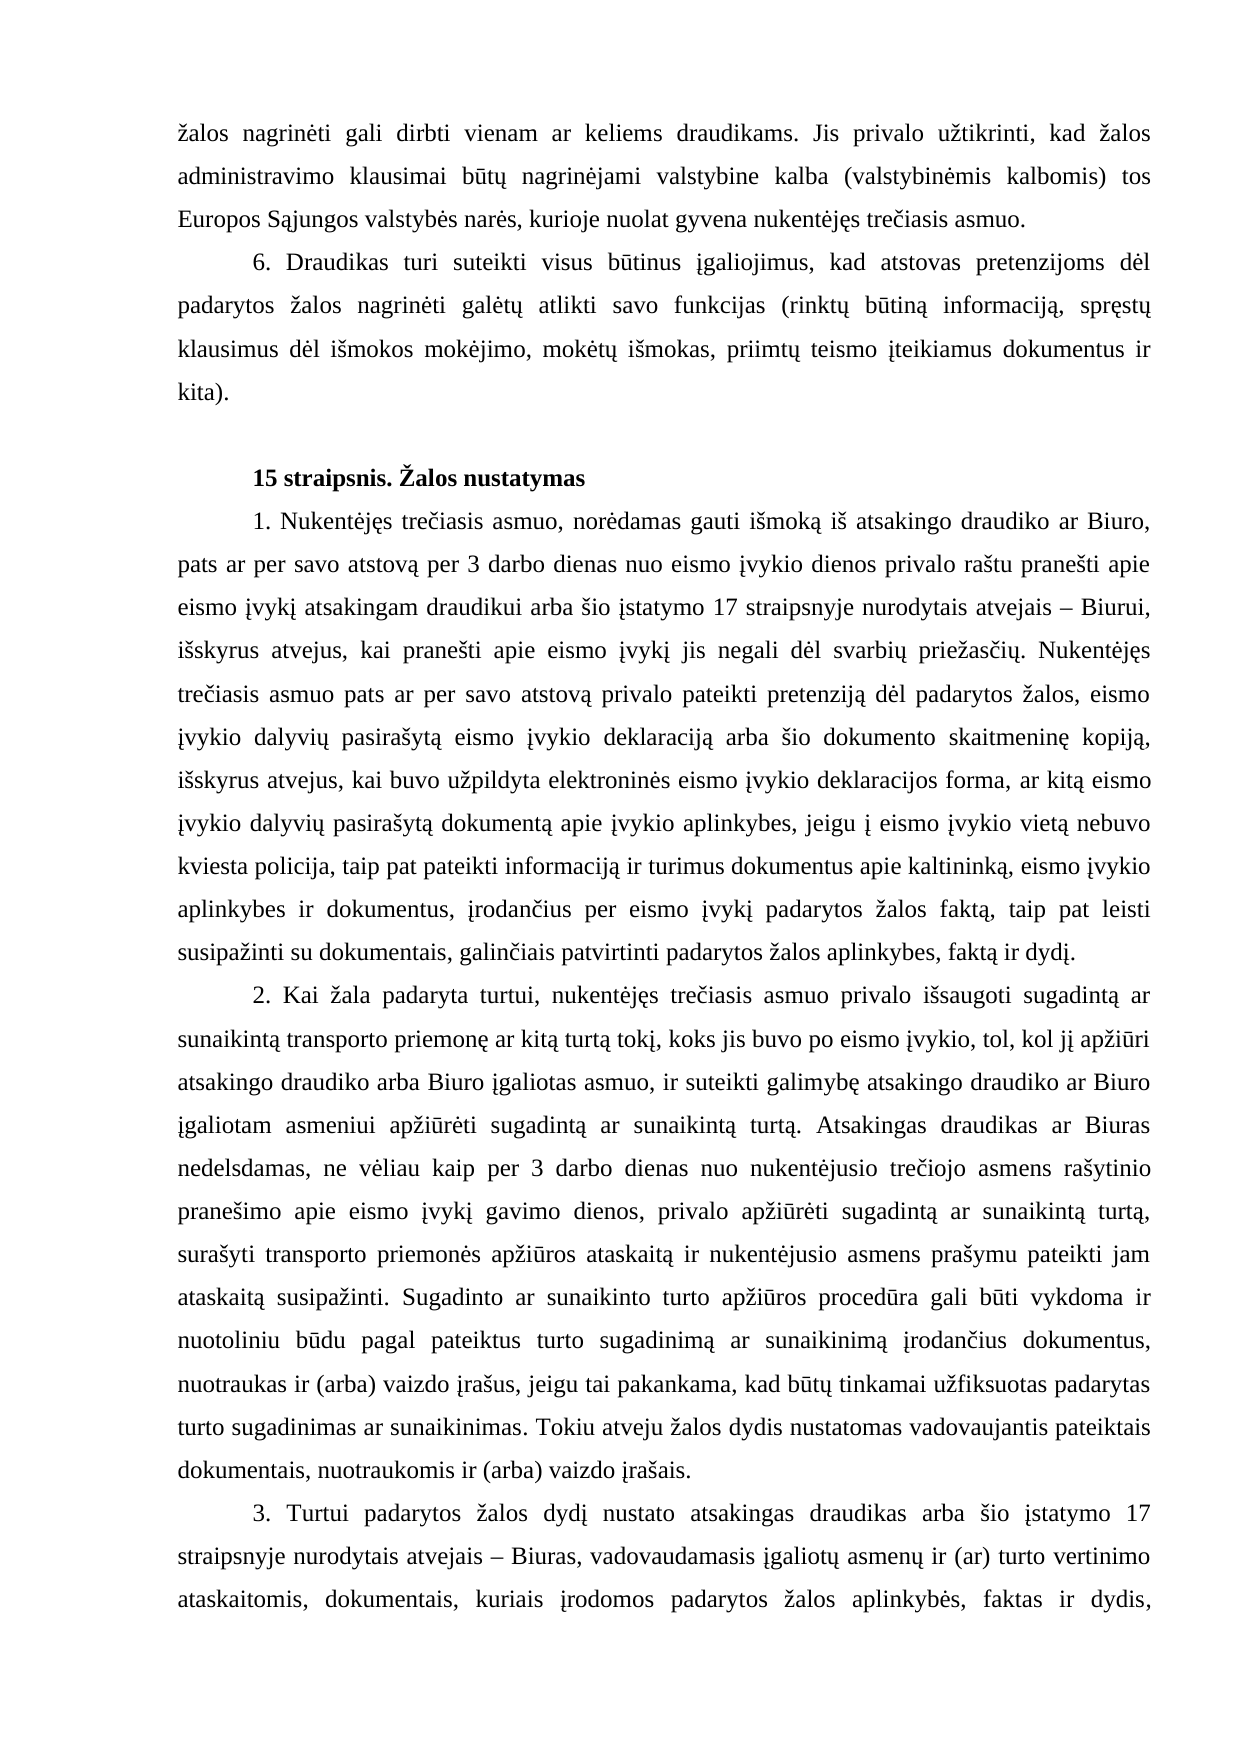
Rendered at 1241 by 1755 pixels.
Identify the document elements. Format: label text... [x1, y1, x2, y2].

text 3. Turtui padarytos žalos dydį nustato atsakingas draudikas arba šio įstatymo 17 straipsnyje nurodytais atvejais – Biuras, vadovaudamasis įgaliotų asmenų ir (ar) turto vertinimo ataskaitomis, dokumentais, kuriais įrodomos padarytos žalos aplinkybės, faktas ir dydis, [177, 1498, 1152, 1613]
text 6. Draudikas turi suteikti visus būtinus įgaliojimus, kad atstovas pretenzijoms dėl padarytos žalos nagrinėti galėtų atlikti savo funkcijas (rinktų būtiną informaciją, spręstų klausimus dėl išmokos mokėjimo, mokėtų išmokas, priimtų teismo įteikiamus dokumentus ir kita). [177, 247, 1152, 406]
text 1. Nukentėjęs trečiasis asmuo, norėdamas gauti išmoką iš atsakingo draudiko ar Biuro, pats ar per savo atstovą per 3 darbo dienas nuo eismo įvykio dienos privalo raštu pranešti apie eismo įvykį atsakingam draudikui arba šio įstatymo 17 straipsnyje nurodytais atvejais – Biurui, išskyrus atvejus, kai pranešti apie eismo įvykį jis negali dėl svarbių priežasčių. Nukentėjęs trečiasis asmuo pats ar per savo atstovą privalo pateikti pretenziją dėl padarytos žalos, eismo įvykio dalyvių pasirašytą eismo įvykio deklaraciją arba šio dokumento skaitmeninę kopiją, išskyrus atvejus, kai buvo užpildyta elektroninės eismo įvykio deklaracijos forma, ar kitą eismo įvykio dalyvių pasirašytą dokumentą apie įvykio aplinkybes, jeigu į eismo įvykio vietą nebuvo kviesta policija, taip pat pateikti informaciją ir turimus dokumentus apie kaltininką, eismo įvykio aplinkybes ir dokumentus, įrodančius per eismo įvykį padarytos žalos faktą, taip pat leisti susipažinti su dokumentais, galinčiais patvirtinti padarytos žalos aplinkybes, faktą ir dydį. [177, 506, 1152, 966]
text 2. Kai žala padaryta turtui, nukentėjęs trečiasis asmuo privalo išsaugoti sugadintą ar sunaikintą transporto priemonę ar kitą turtą tokį, koks jis buvo po eismo įvykio, tol, kol jį apžiūri atsakingo draudiko arba Biuro įgaliotas asmuo, ir suteikti galimybę atsakingo draudiko ar Biuro įgaliotam asmeniui apžiūrėti sugadintą ar sunaikintą turtą. Atsakingas draudikas ar Biuras nedelsdamas, ne vėliau kaip per 3 darbo dienas nuo nukentėjusio trečiojo asmens rašytinio pranešimo apie eismo įvykį gavimo dienos, privalo apžiūrėti sugadintą ar sunaikintą turtą, surašyti transporto priemonės apžiūros ataskaitą ir nukentėjusio asmens prašymu pateikti jam ataskaitą susipažinti. Sugadinto ar sunaikinto turto apžiūros procedūra gali būti vykdoma ir nuotoliniu būdu pagal pateiktus turto sugadinimą ar sunaikinimą įrodančius dokumentus, nuotraukas ir (arba) vaizdo įrašus, jeigu tai pakankama, kad būtų tinkamai užfiksuotas padarytas turto sugadinimas ar sunaikinimas. Tokiu atveju žalos dydis nustatomas vadovaujantis pateiktais dokumentais, nuotraukomis ir (arba) vaizdo įrašais. [177, 981, 1152, 1484]
text 15 straipsnis. Žalos nustatymas [177, 463, 1152, 492]
text žalos nagrinėti gali dirbti vienam ar keliems draudikams. Jis privalo užtikrinti, kad žalos administravimo klausimai būtų nagrinėjami valstybine kalba (valstybinėmis kalbomis) tos Europos Sąjungos valstybės narės, kurioje nuolat gyvena nukentėjęs trečiasis asmuo. [177, 118, 1152, 233]
